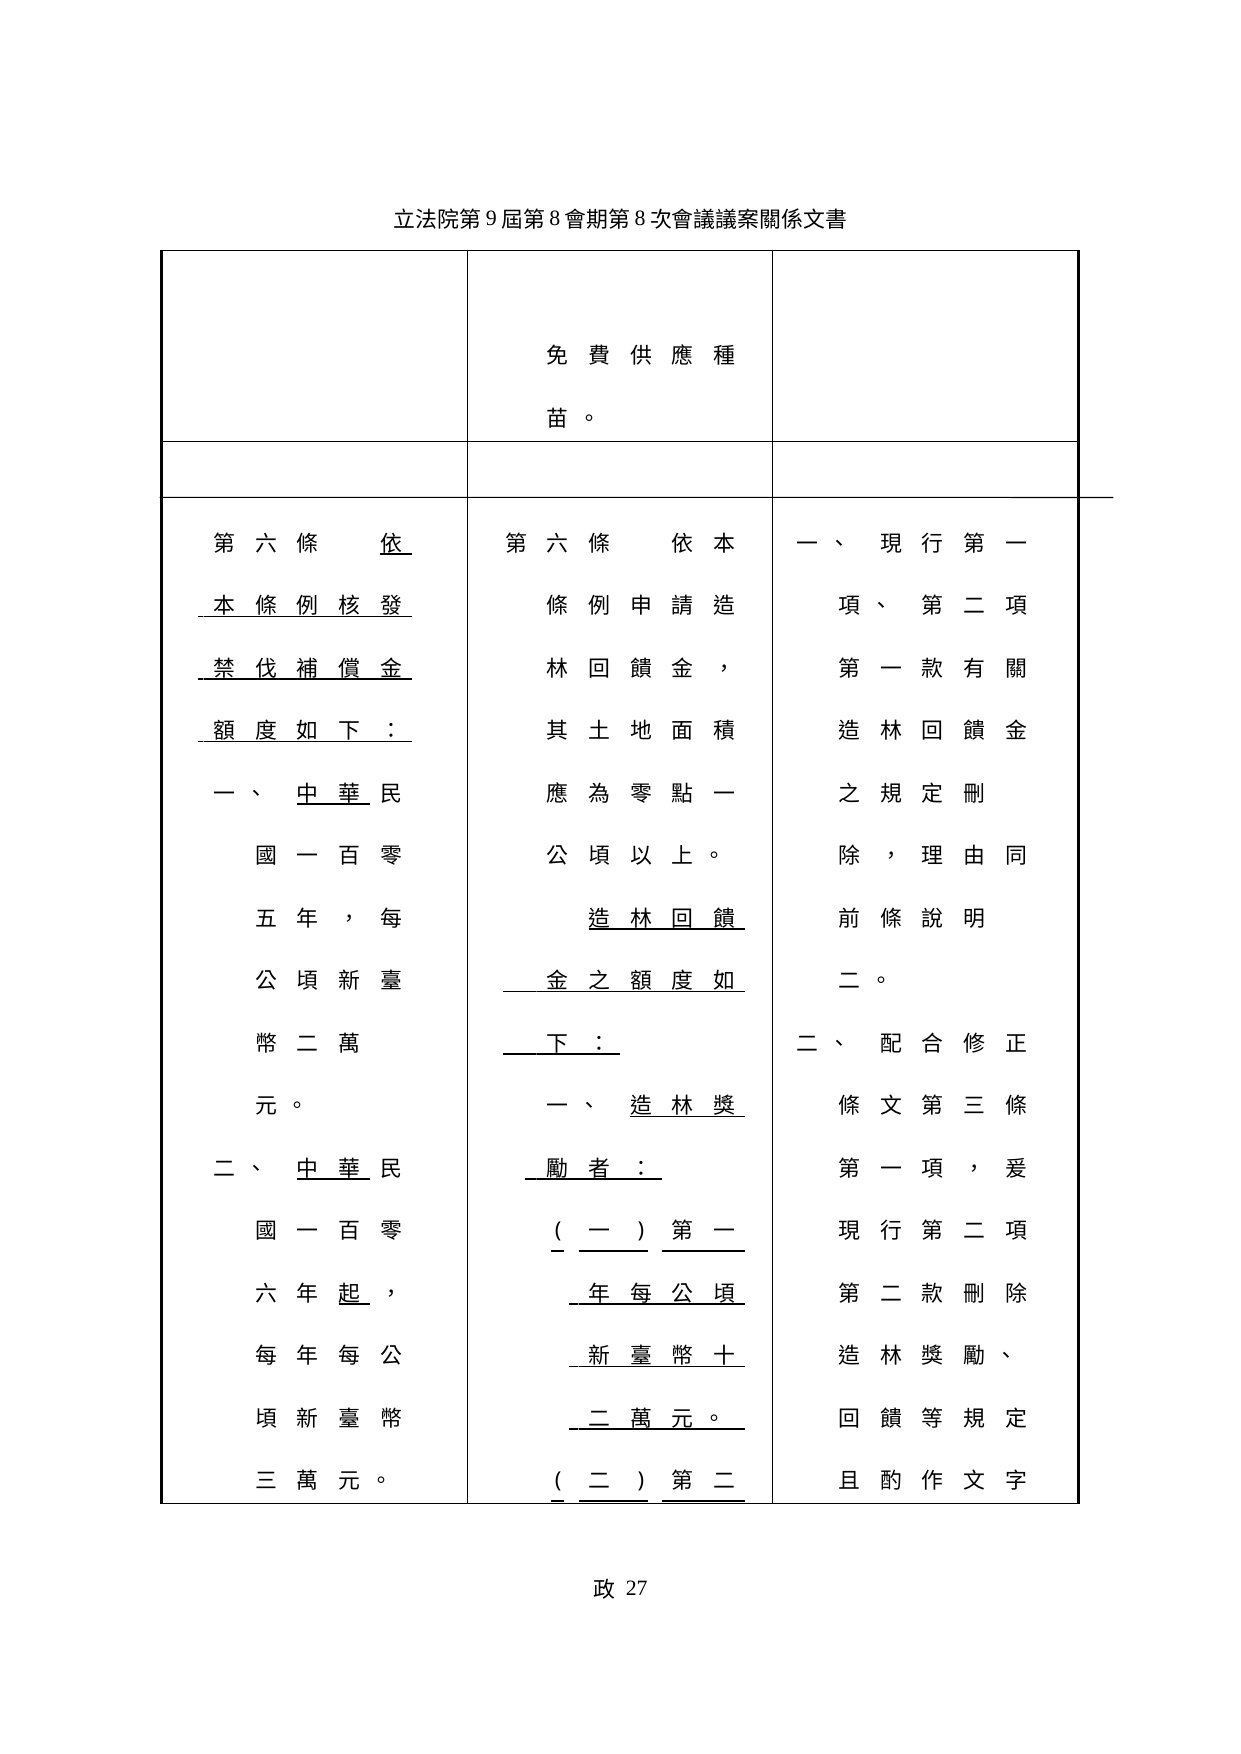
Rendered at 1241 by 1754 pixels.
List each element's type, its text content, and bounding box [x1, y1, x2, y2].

table_cell 一、現行第一項、第二項第一款有關造林回饋金之規定刪除，理由同前條說明二。 二、配合修正條文第三條第一項，爰現行第二項第二款刪除造林獎勵、回饋等規定且酌作文字 [773, 498, 1077, 1503]
table_cell 第六條 依本條例申請造林回饋金，其土地面積應為零點一公頃以上。 造林回饋金之額度如下： 一、造林獎勵者： (一)第一年每公頃新臺幣十二萬元。 (二)第二 [468, 498, 772, 1503]
table_cell [773, 442, 1077, 496]
table_cell [163, 251, 467, 441]
table_cell 免費供應種苗。 [468, 251, 772, 441]
table_cell 第六條 依本條例核發禁伐補償金額度如下： 一、中華民國一百零五年，每公頃新臺幣二萬元。 二、中華民國一百零六年起，每年每公頃新臺幣三萬元。 [163, 498, 467, 1503]
table_cell [163, 442, 467, 496]
table_cell [468, 442, 772, 496]
table_cell [773, 251, 1077, 441]
